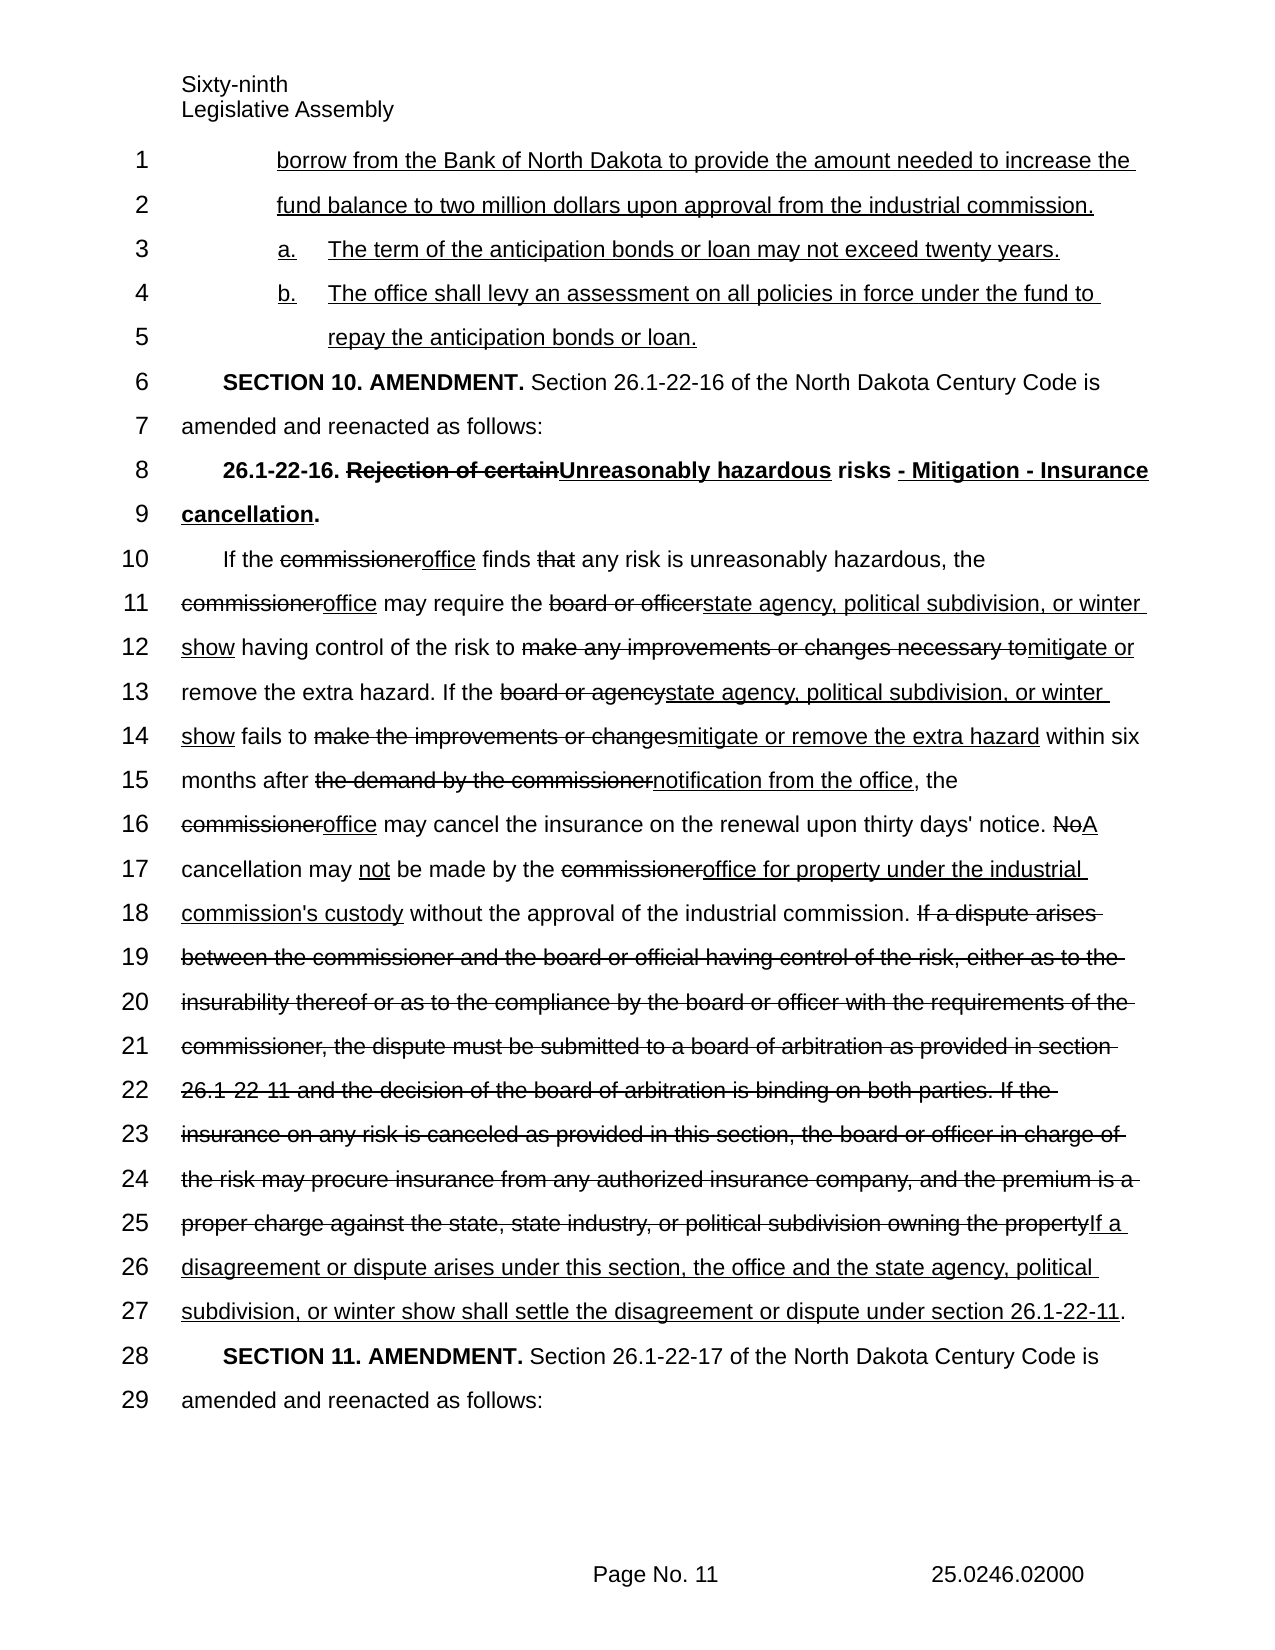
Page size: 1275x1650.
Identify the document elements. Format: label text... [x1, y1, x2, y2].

subtitle 26.1‑22‑16. Rejection of certainUnreasonably hazardous risks - Mitigation - Insurance cancellation. [181, 443, 1154, 532]
text borrow from the Bank of North Dakota to provide the amount needed to increase the fund balance to two million dollars upon approval from the industrial commission. [181, 133, 1154, 222]
text a. The term of the anticipation bonds or loan may not exceed twenty years. [181, 222, 1154, 266]
text SECTION 10. AMENDMENT. Section 26.1‑22‑16 of the North Dakota Century Code is amended and reenacted as follows: [181, 355, 1154, 443]
text b. The office shall levy an assessment on all policies in force under the fund to repay the anticipation bonds or loan. [181, 266, 1154, 355]
text SECTION 11. AMENDMENT. Section 26.1‑22‑17 of the North Dakota Century Code is amended and reenacted as follows: [181, 1329, 1154, 1417]
text If the commissioneroffice finds that any risk is unreasonably hazardous, the commissioneroffice may require the board or officerstate agency, political subdivision, or winter show having control of the risk to make any improvements or changes necessary tomitigate or remove the extra hazard. If the board or agencystate agency, political subdivision, or winter show fails to make the improvements or changesmitigate or remove the extra hazard within six months after the demand by the commissionernotification from the office, the commissioneroffice may cancel the insurance on the renewal upon thirty days' notice. NoA cancellation may not be made by the commissioneroffice for property under the industrial commission's custody without the approval of the industrial commission. If a dispute arises between the commissioner and the board or official having control of the risk, either as to the insurability thereof or as to the compliance by the board or officer with the requirements of the commissioner, the dispute must be submitted to a board of arbitration as provided in section 26.1‑22‑11 and the decision of the board of arbitration is binding on both parties. If the insurance on any risk is canceled as provided in this section, the board or officer in charge of the risk may procure insurance from any authorized insurance company, and the premium is a proper charge against the state, state industry, or political subdivision owning the propertyIf a disagreement or dispute arises under this section, the office and the state agency, political subdivision, or winter show shall settle the disagreement or dispute under section 26.1‑22‑11. [181, 532, 1154, 1329]
